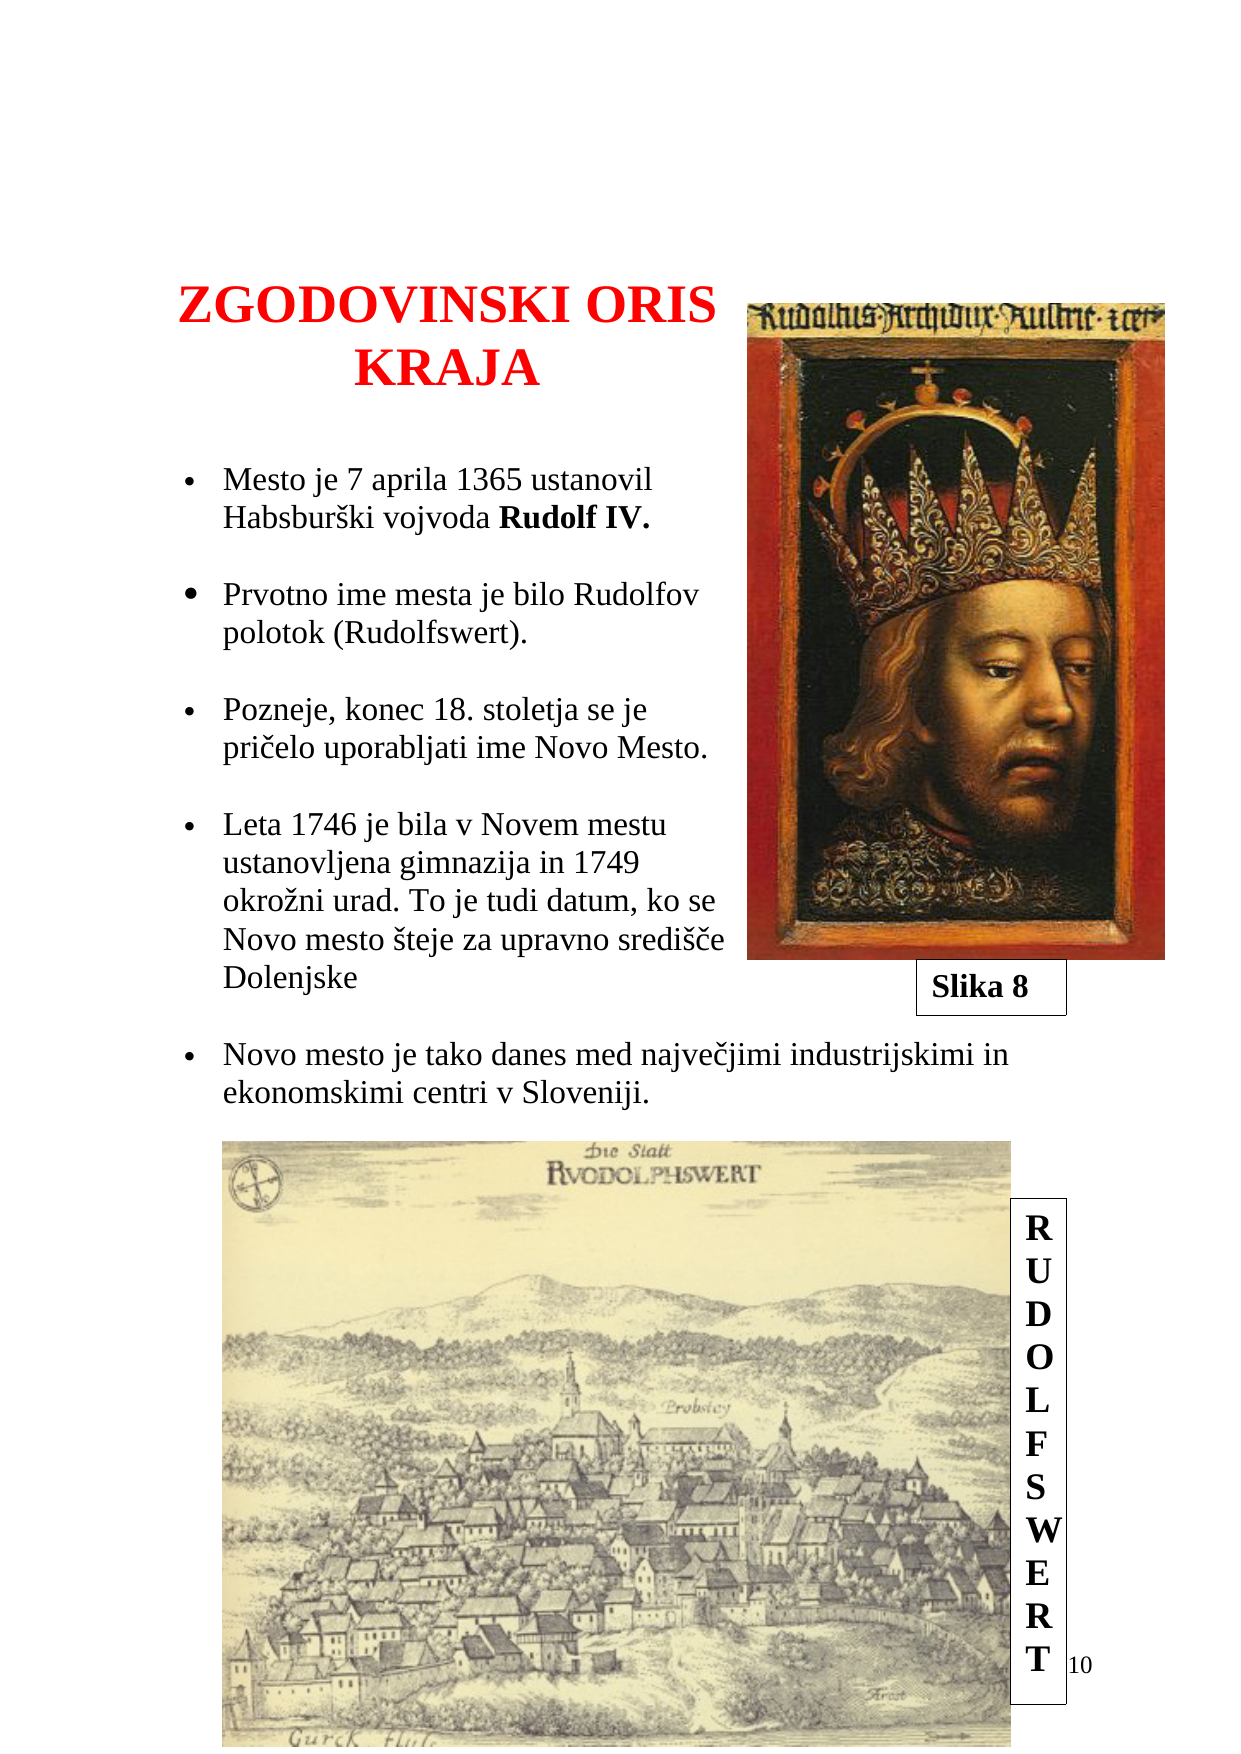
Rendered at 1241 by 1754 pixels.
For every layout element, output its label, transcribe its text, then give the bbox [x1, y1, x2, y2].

list Leta 1746 je bila v Novem mestu ustanovljena gimnazija in 1749 okrožni urad. To je tudi datum, ko se Novo mesto šteje za upravno središče Dolenjske [185, 804, 916, 996]
list Prvotno ime mesta je bilo Rudolfov polotok (Rudolfswert). [185, 574, 747, 651]
picture [747, 303, 1165, 960]
list Mesto je 7 aprila 1365 ustanovil Habsburški vojvoda Rudolf IV. [185, 459, 747, 536]
list Pozneje, konec 18. stoletja se je pričelo uporabljati ime Novo Mesto. [185, 689, 747, 766]
list Novo mesto je tako danes med največjimi industrijskimi in ekonomskimi centri v Sloveniji. [185, 1034, 1093, 1111]
picture [222, 1141, 1011, 1747]
list Slika 8 [931, 966, 1051, 1005]
text ZGODOVINSKI ORIS KRAJA [148, 272, 1093, 397]
text RUDOLFSWERT [1025, 1205, 1051, 1680]
